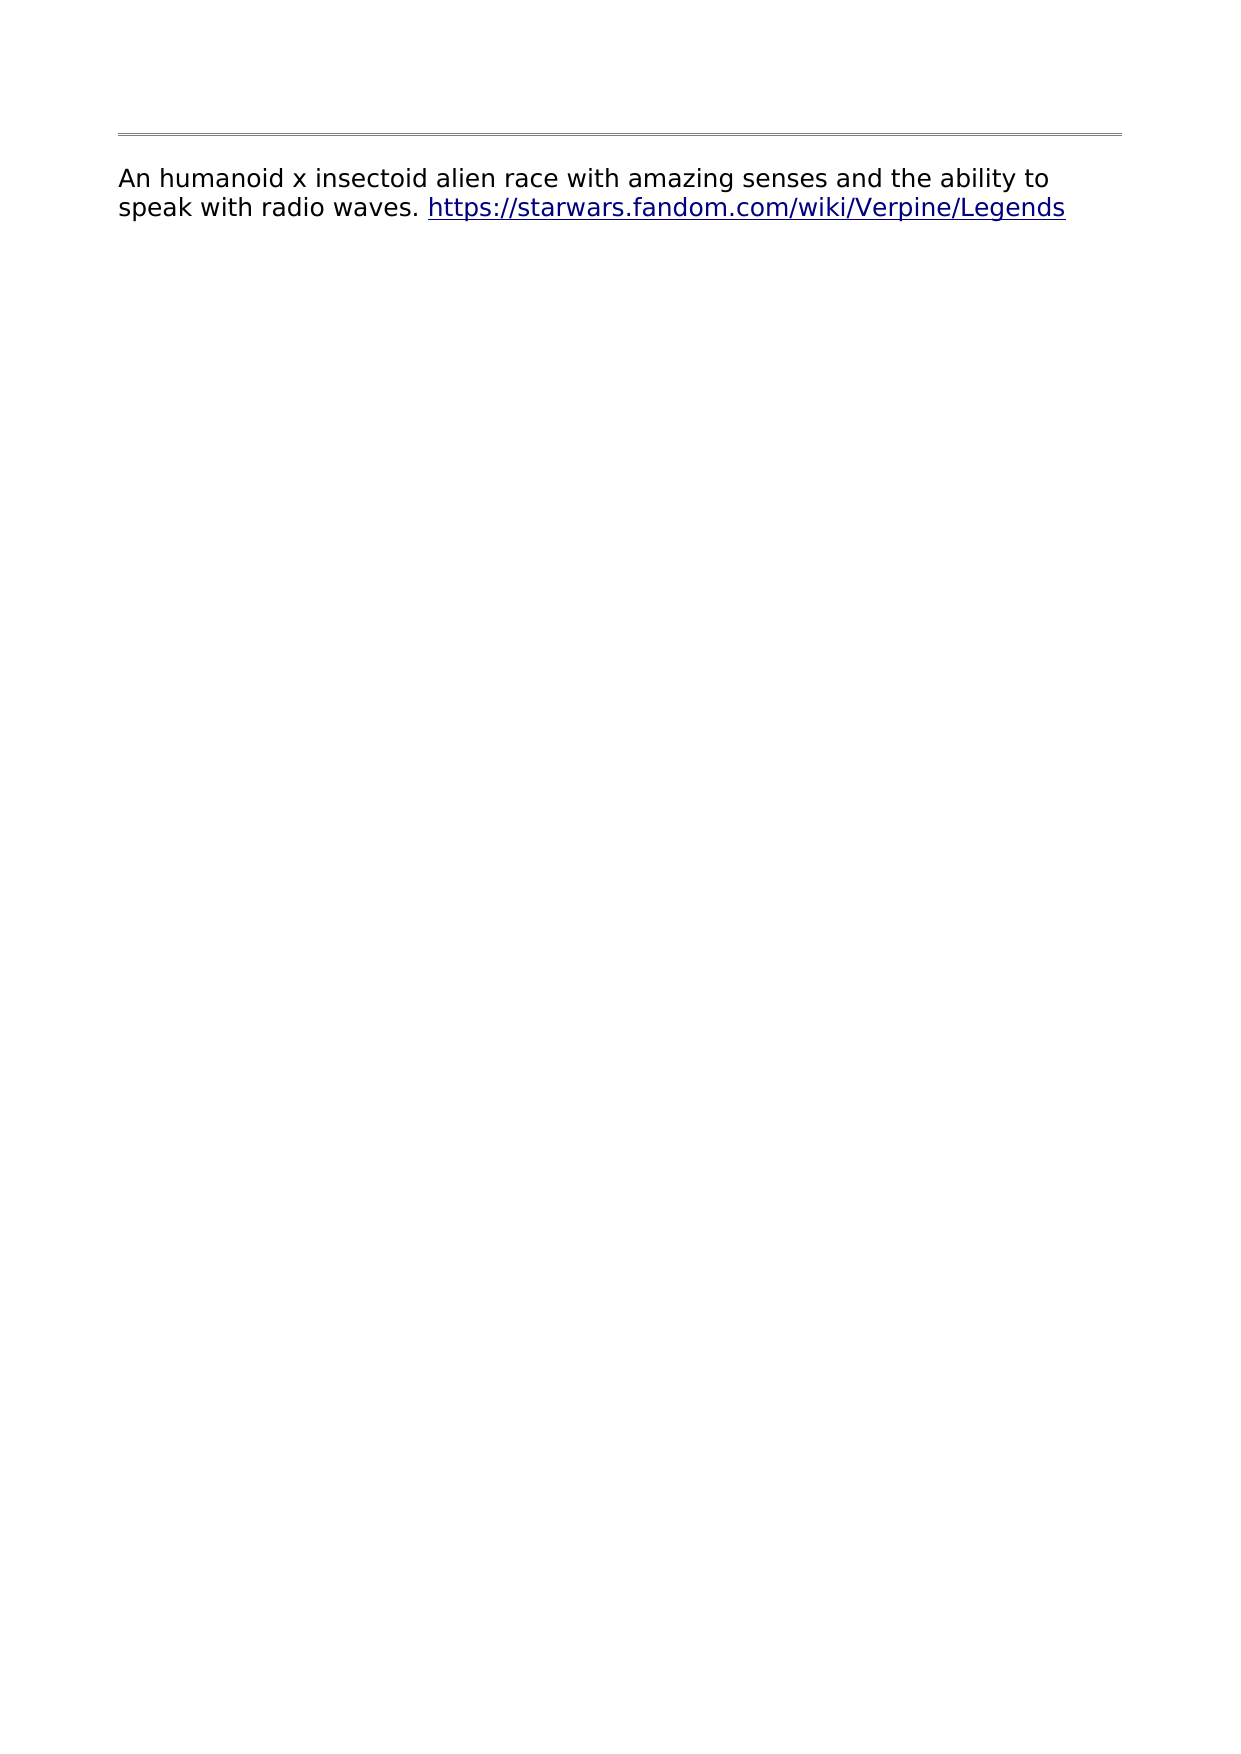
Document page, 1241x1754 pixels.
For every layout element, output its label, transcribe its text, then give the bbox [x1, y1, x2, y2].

text An humanoid x insectoid alien race with amazing senses and the ability to speak with radio waves. https://starwars.fandom.com/wiki/Verpine/Legends [118, 164, 1122, 223]
